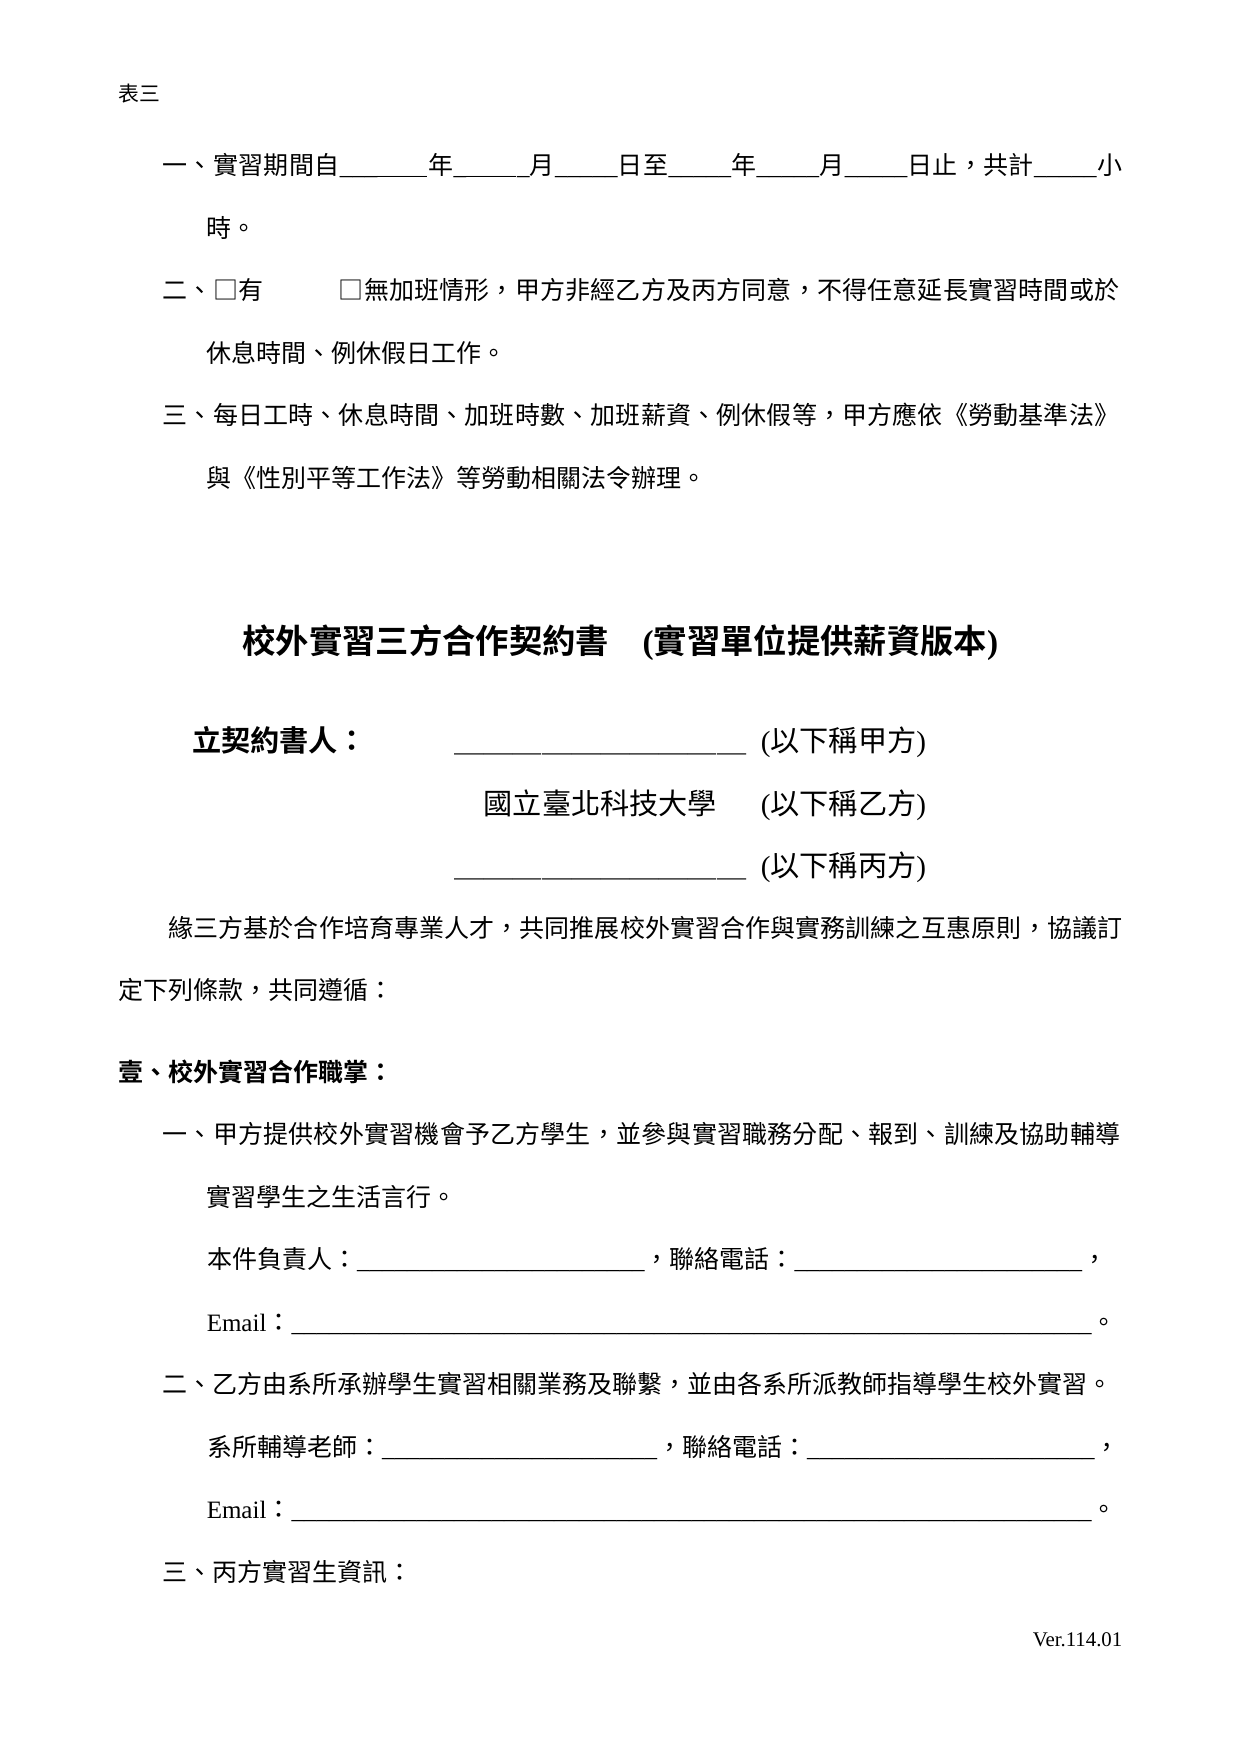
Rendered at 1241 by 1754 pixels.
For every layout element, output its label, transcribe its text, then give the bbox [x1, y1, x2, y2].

text 二、□有 □無加班情形，甲方非經乙方及丙方同意，不得任意延長實習時間或於休息時間、例休假日工作。 [162, 247, 1122, 372]
text 二、乙方由系所承辦學生實習相關業務及聯繫，並由各系所派教師指導學生校外實習。 [162, 1341, 1122, 1403]
text 系所輔導老師：______________________，聯絡電話：_______________________， Email：________________________________________________________________。 [207, 1403, 1122, 1528]
text 三、每日工時、休息時間、加班時數、加班薪資、例休假等，甲方應依《勞動基準法》與《性別平等工作法》等勞動相關法令辦理。 [162, 372, 1122, 497]
text ＿＿＿＿＿＿＿＿＿＿ (以下稱丙方) [192, 822, 1122, 885]
text 一、實習期間自___＿＿年_＿＿_月_____日至_____年_____月_____日止，共計_____小時。 [162, 122, 1122, 247]
text 本件負責人：_______________________，聯絡電話：_______________________， Email：________________________________________________________________。 [207, 1216, 1122, 1341]
text 校外實習三方合作契約書 (實習單位提供薪資版本) [118, 597, 1122, 660]
text 國立臺北科技大學 (以下稱乙方) [192, 760, 1122, 822]
text 三、丙方實習生資訊： [162, 1528, 1122, 1591]
text 立契約書人： ＿＿＿＿＿＿＿＿＿＿ (以下稱甲方) [192, 697, 1122, 760]
text 壹、校外實習合作職掌： [118, 1028, 1122, 1091]
text 一、甲方提供校外實習機會予乙方學生，並參與實習職務分配、報到、訓練及協助輔導實習學生之生活言行。 [162, 1091, 1122, 1216]
text 緣三方基於合作培育專業人才，共同推展校外實習合作與實務訓練之互惠原則，協議訂定下列條款，共同遵循： [118, 885, 1122, 1010]
